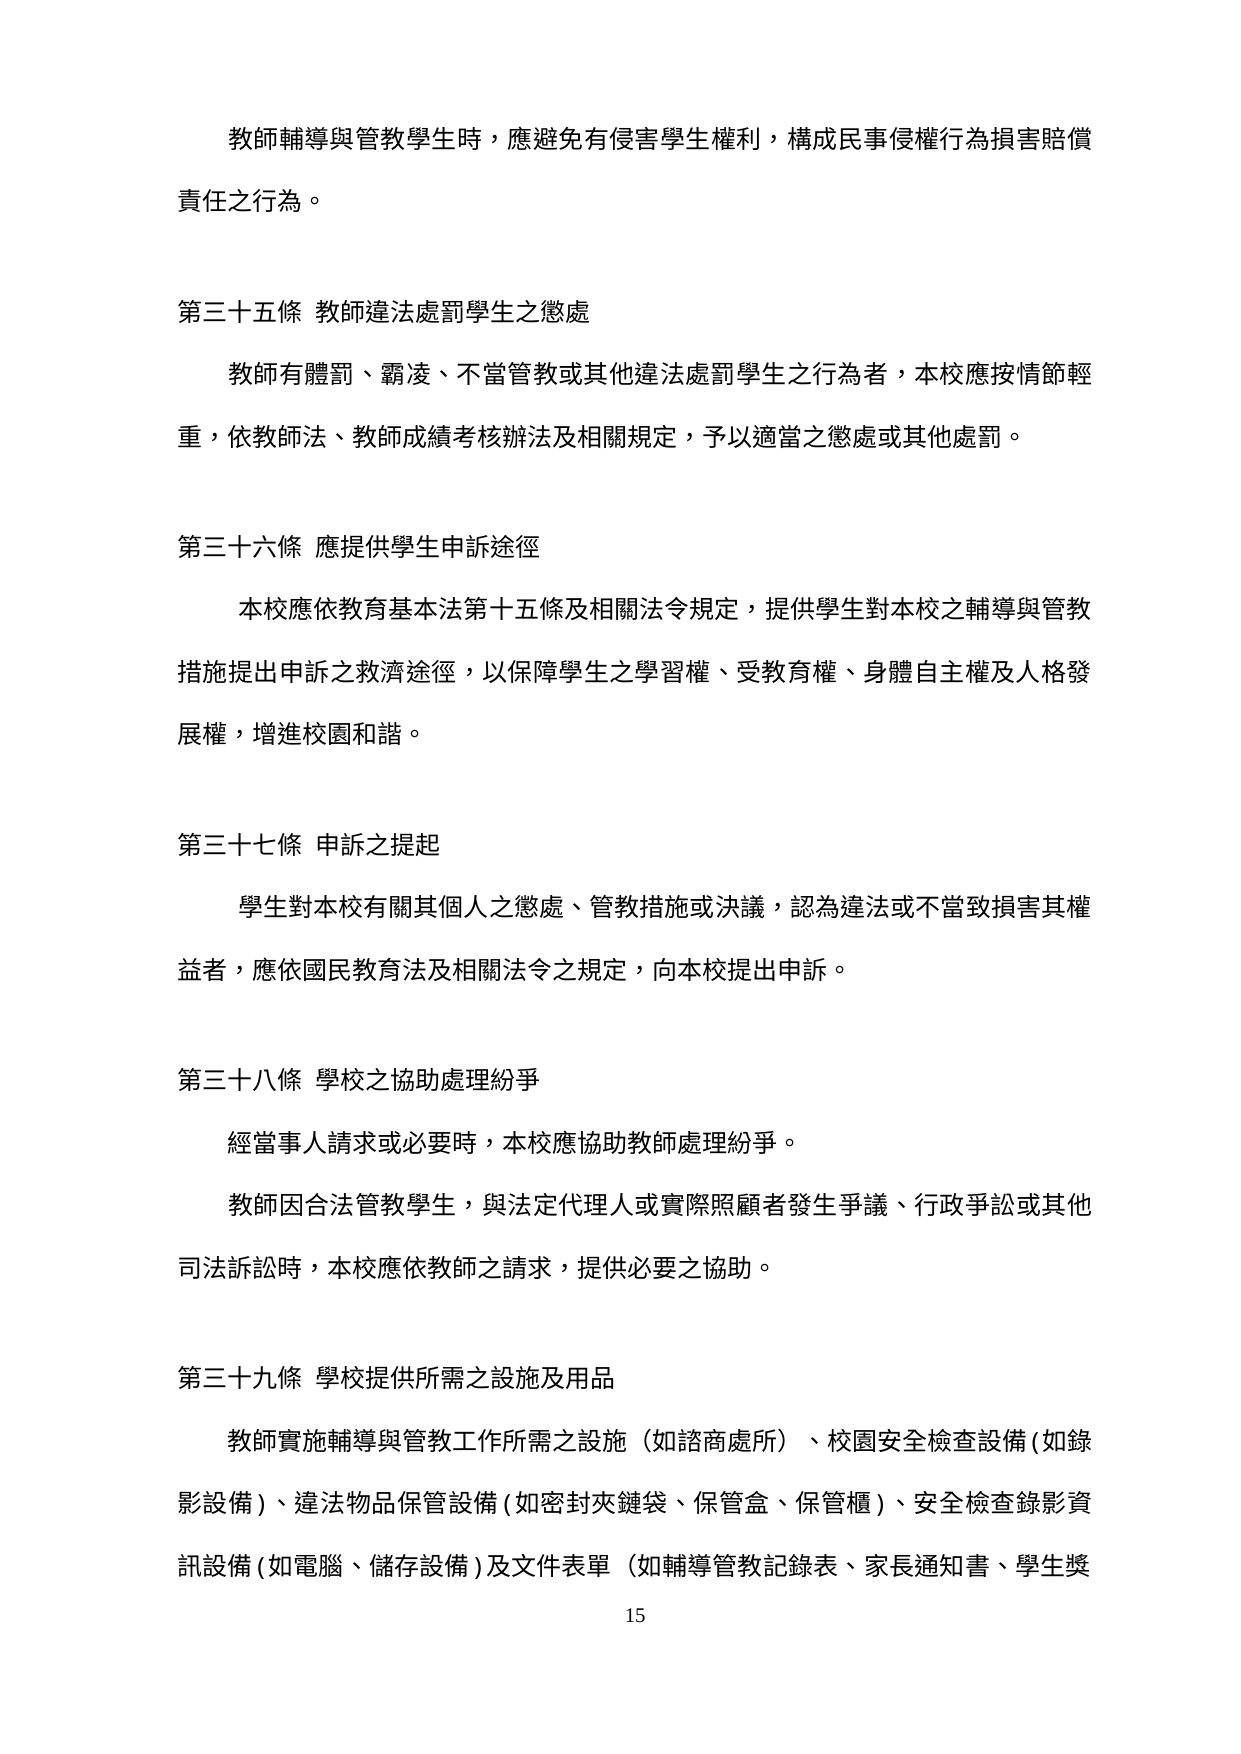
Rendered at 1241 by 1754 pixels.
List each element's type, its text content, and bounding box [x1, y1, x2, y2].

text 第三十八條 學校之協助處理紛爭 [177, 1037, 1092, 1100]
text 教師輔導與管教學生時，應避免有侵害學生權利，構成民事侵權行為損害賠償責任之行為。 [177, 96, 1092, 221]
text 第三十五條 教師違法處罰學生之懲處 [177, 268, 1092, 331]
text 第三十九條 學校提供所需之設施及用品 [177, 1335, 1092, 1398]
text 經當事人請求或必要時，本校應協助教師處理紛爭。 [177, 1100, 1092, 1162]
text 學生對本校有關其個人之懲處、管教措施或決議，認為違法或不當致損害其權益者，應依國民教育法及相關法令之規定，向本校提出申訴。 [177, 864, 1092, 989]
text 教師因合法管教學生，與法定代理人或實際照顧者發生爭議、行政爭訟或其他司法訴訟時，本校應依教師之請求，提供必要之協助。 [177, 1162, 1092, 1287]
text 本校應依教育基本法第十五條及相關法令規定，提供學生對本校之輔導與管教措施提出申訴之救濟途徑，以保障學生之學習權、受教育權、身體自主權及人格發展權，增進校園和諧。 [177, 566, 1092, 754]
text 教師有體罰、霸凌、不當管教或其他違法處罰學生之行為者，本校應按情節輕重，依教師法、教師成績考核辦法及相關規定，予以適當之懲處或其他處罰。 [177, 331, 1092, 456]
text 教師實施輔導與管教工作所需之設施（如諮商處所）、校園安全檢查設備(如錄影設備)、違法物品保管設備(如密封夾鏈袋、保管盒、保管櫃)、安全檢查錄影資訊設備(如電腦、儲存設備)及文件表單（如輔導管教記錄表、家長通知書、學生獎 [177, 1398, 1092, 1585]
text 第三十七條 申訴之提起 [177, 802, 1092, 864]
text 第三十六條 應提供學生申訴途徑 [177, 504, 1092, 566]
